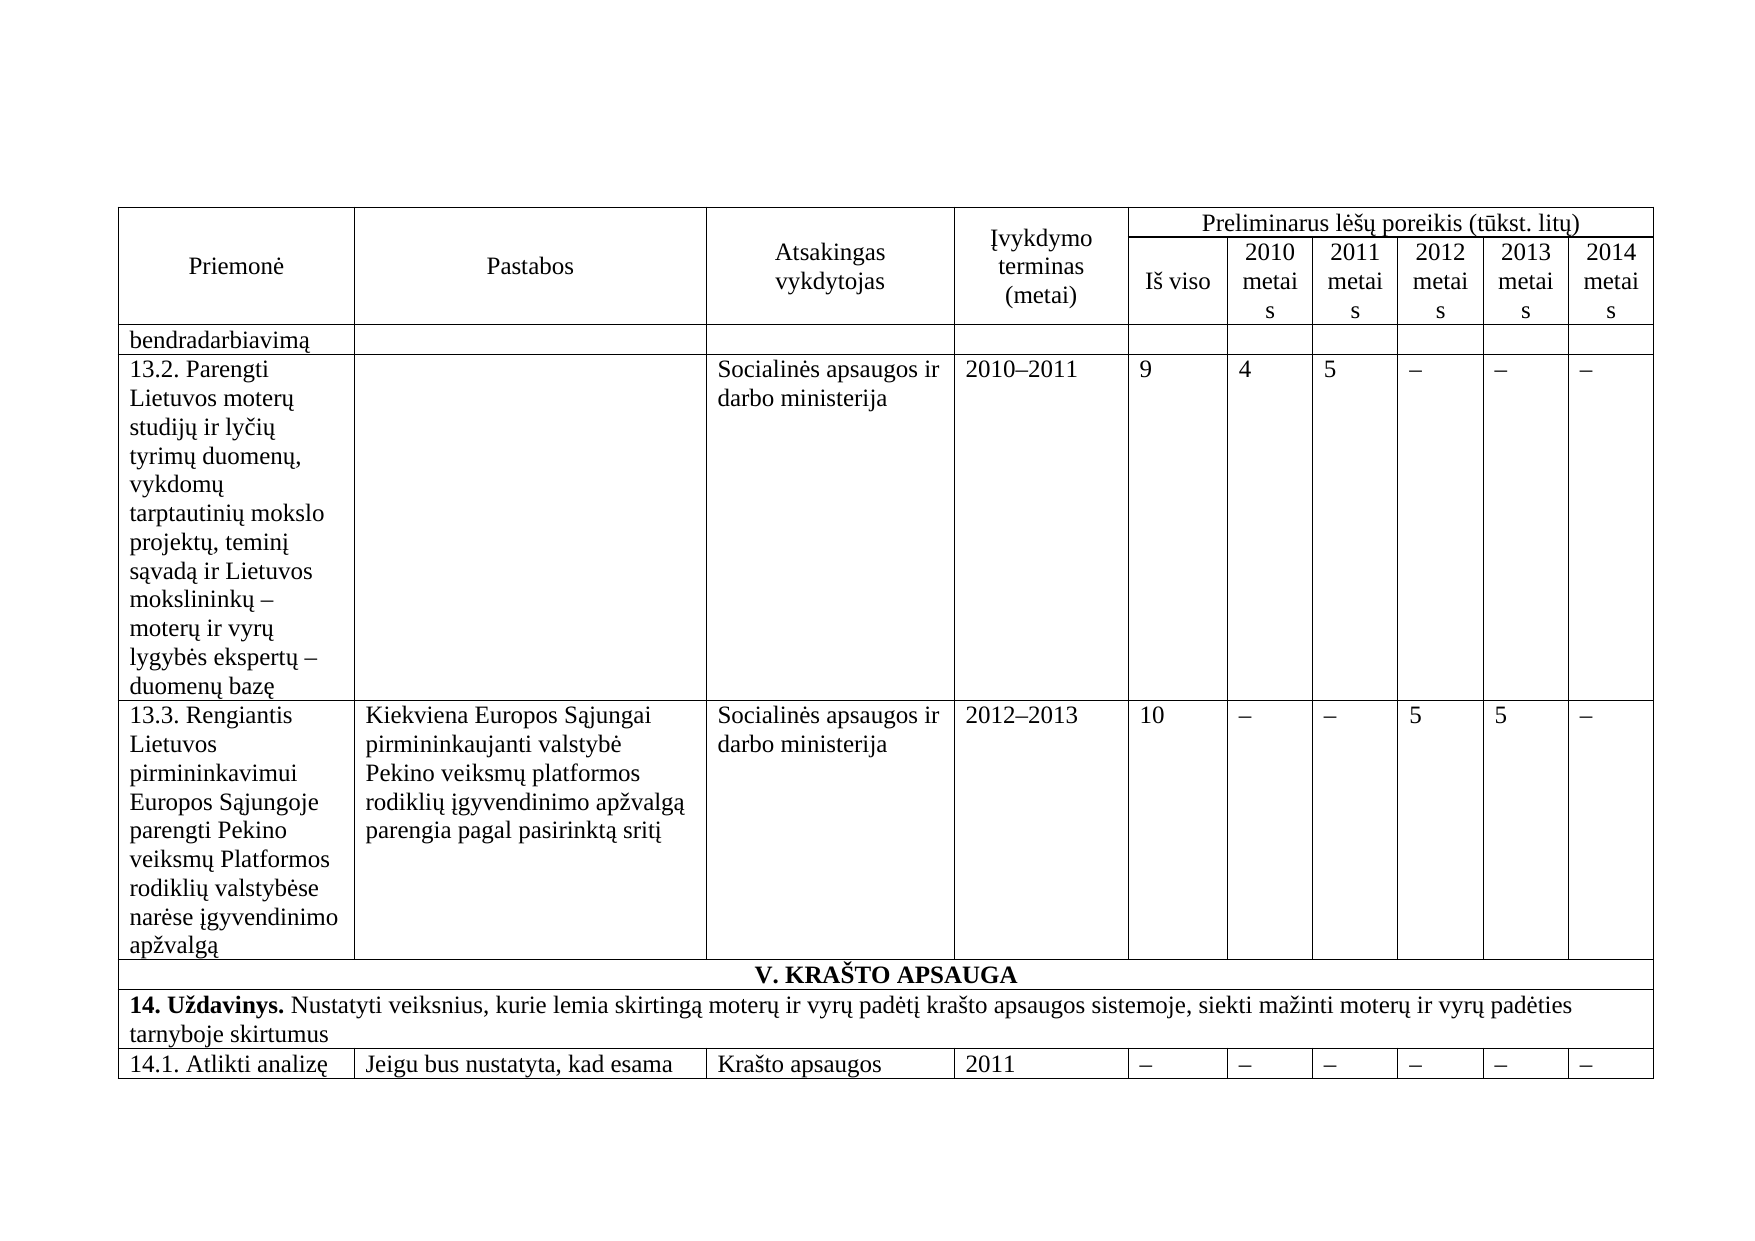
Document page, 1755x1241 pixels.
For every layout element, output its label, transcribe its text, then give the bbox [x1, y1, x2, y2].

table_cell [1398, 325, 1483, 353]
table_cell [1129, 325, 1227, 353]
table_cell 14.1. Atlikti analizę [119, 1049, 354, 1077]
table_cell – [1569, 355, 1653, 699]
table_header Priemonė [119, 208, 354, 324]
table_cell bendradarbiavimą [119, 325, 354, 353]
table_cell 13.2. Parengti Lietuvos moterų studijų ir lyčių tyrimų duomenų, vykdomų tarptautinių mokslo projektų, teminį sąvadą ir Lietuvos mokslininkų – moterų ir vyrų lygybės ekspertų – duomenų bazę [119, 355, 354, 699]
table_cell [355, 325, 706, 353]
table_cell 2014 metais [1569, 238, 1653, 324]
table_cell – [1313, 1049, 1397, 1077]
table_header Atsakingas vykdytojas [707, 208, 954, 324]
table_cell 2012–2013 [955, 701, 1128, 959]
table_cell 13.3. Rengiantis Lietuvos pirmininkavimui Europos Sąjungoje parengti Pekino veiksmų Platformos rodiklių valstybėse narėse įgyvendinimo apžvalgą [119, 701, 354, 959]
table_cell – [1484, 1049, 1568, 1077]
table_cell Iš viso [1129, 238, 1227, 324]
table_cell – [1569, 701, 1653, 959]
table_cell – [1398, 355, 1483, 699]
table_cell [355, 355, 706, 699]
table_cell 2011 [955, 1049, 1128, 1077]
table_cell – [1313, 701, 1397, 959]
table_cell 2010 metais [1228, 238, 1312, 324]
table_cell – [1129, 1049, 1227, 1077]
table_cell – [1484, 355, 1568, 699]
table_cell 5 [1398, 701, 1483, 959]
table_cell – [1398, 1049, 1483, 1077]
table_cell Jeigu bus nustatyta, kad esama [355, 1049, 706, 1077]
table_cell 10 [1129, 701, 1227, 959]
table_cell Krašto apsaugos [707, 1049, 954, 1077]
table_cell Socialinės apsaugos ir darbo ministerija [707, 355, 954, 699]
table_cell 4 [1228, 355, 1312, 699]
table_header Preliminarus lėšų poreikis (tūkst. litų) [1129, 208, 1653, 236]
table_cell [707, 325, 954, 353]
table_cell 5 [1313, 355, 1397, 699]
table_cell 2011 metais [1313, 238, 1397, 324]
table_cell 5 [1484, 701, 1568, 959]
table_cell – [1569, 1049, 1653, 1077]
table_cell [1313, 325, 1397, 353]
table_cell Kiekviena Europos Sąjungai pirmininkaujanti valstybė Pekino veiksmų platformos rodiklių įgyvendinimo apžvalgą parengia pagal pasirinktą sritį [355, 701, 706, 959]
table_cell [1569, 325, 1653, 353]
table_header Pastabos [355, 208, 706, 324]
table_cell V. KRAŠTO APSAUGA [119, 960, 1653, 989]
table_cell 9 [1129, 355, 1227, 699]
table_cell [955, 325, 1128, 353]
table_cell – [1228, 701, 1312, 959]
table_cell – [1228, 1049, 1312, 1077]
table_cell 2012 metais [1398, 238, 1483, 324]
table_header Įvykdymo terminas (metai) [955, 208, 1128, 324]
table_cell 14. Uždavinys. Nustatyti veiksnius, kurie lemia skirtingą moterų ir vyrų padėtį krašto apsaugos sistemoje, siekti mažinti moterų ir vyrų padėties tarnyboje skirtumus [119, 990, 1653, 1048]
table_cell [1484, 325, 1568, 353]
table_cell [1228, 325, 1312, 353]
table_cell Socialinės apsaugos ir darbo ministerija [707, 701, 954, 959]
table_cell 2010–2011 [955, 355, 1128, 699]
table_cell 2013 metais [1484, 238, 1568, 324]
